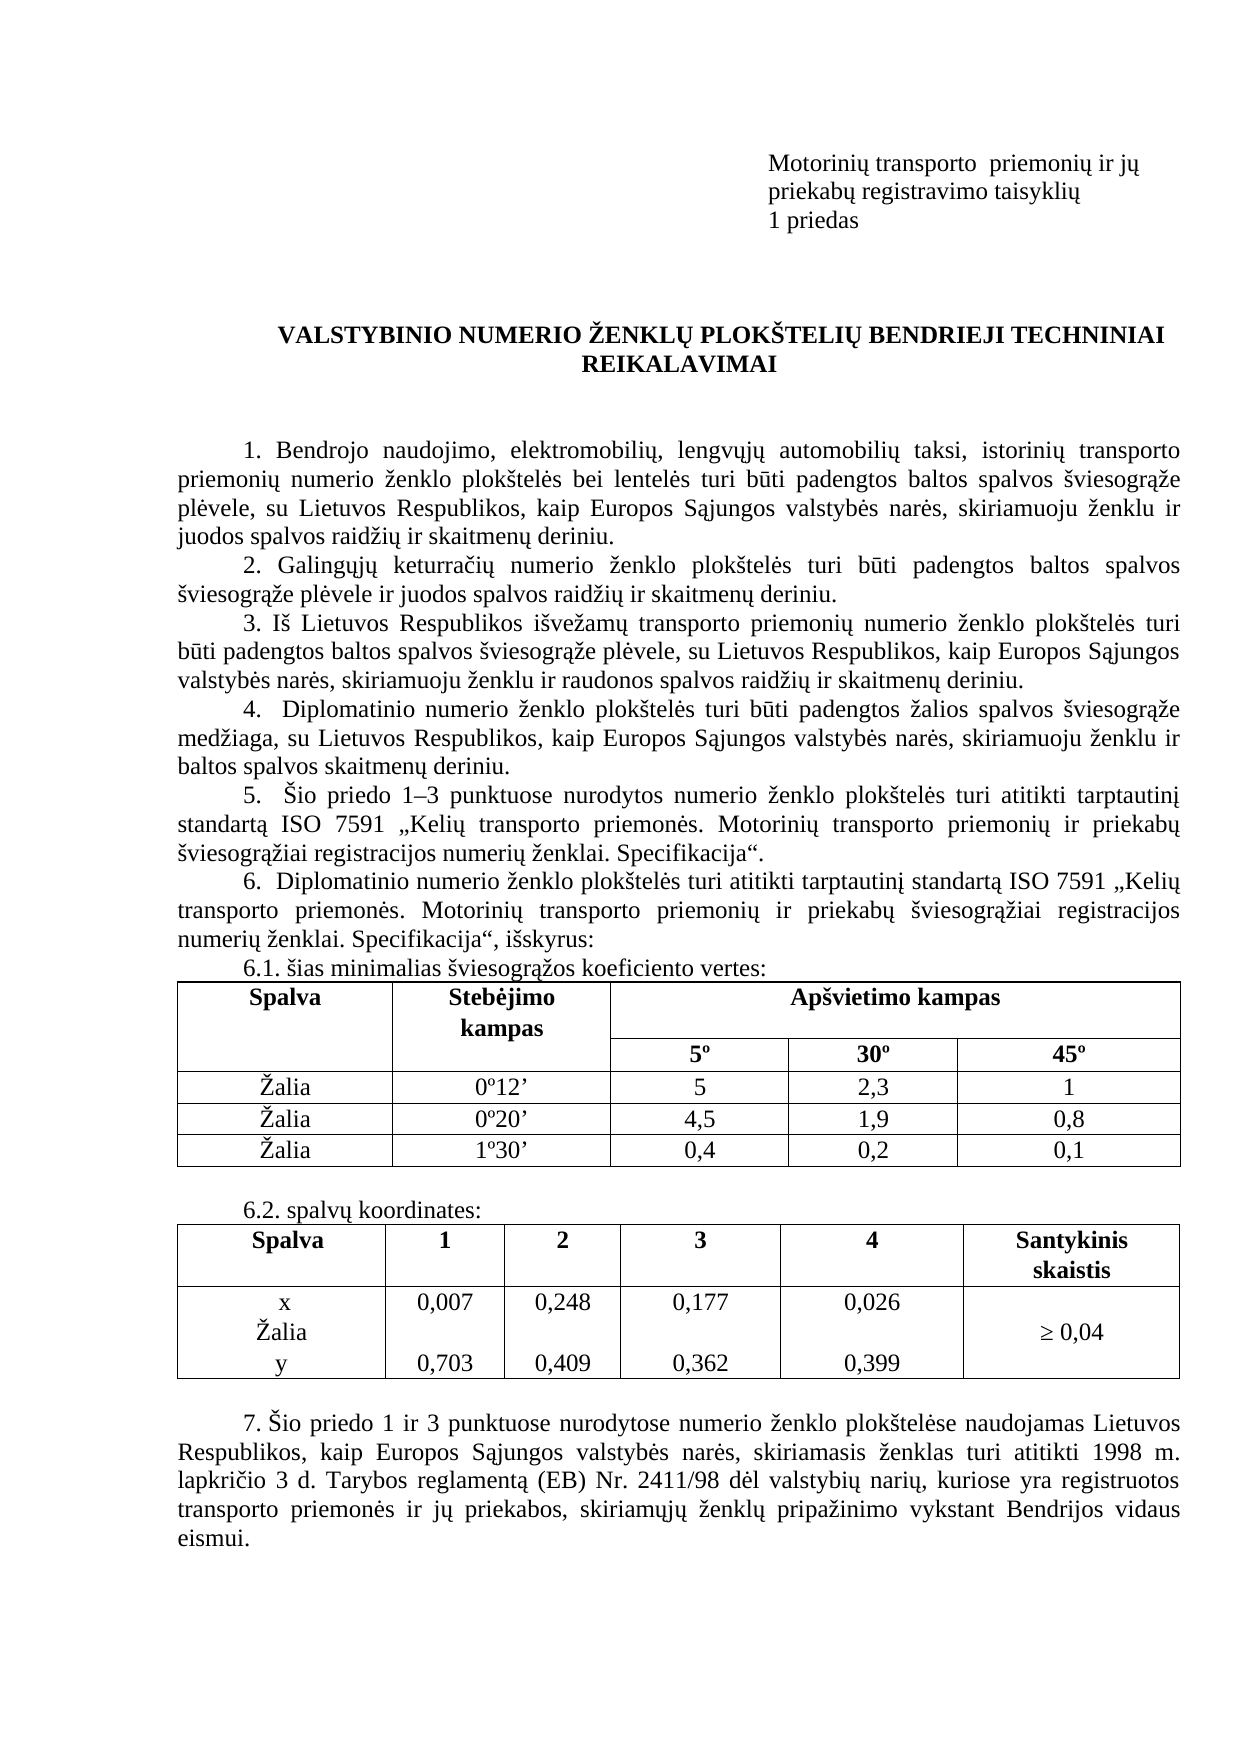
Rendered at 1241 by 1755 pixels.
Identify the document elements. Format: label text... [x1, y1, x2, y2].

table_cell 5º [611, 1039, 788, 1071]
text 6. Diplomatinio numerio ženklo plokštelės turi atitikti tarptautinį standartą ISO 7591 „Kelių transporto priemonės. Motorinių transporto priemonių ir priekabų šviesogrąžiai registracijos numerių ženklai. Specifikacija“, išskyrus: [177, 866, 1181, 953]
table_cell 1º30’ [393, 1135, 610, 1166]
text 3. Iš Lietuvos Respublikos išvežamų transporto priemonių numerio ženklo plokštelės turi būti padengtos baltos spalvos šviesogrąže plėvele, su Lietuvos Respublikos, kaip Europos Sąjungos valstybės narės, skiriamuoju ženklu ir raudonos spalvos raidžių ir skaitmenų deriniu. [177, 608, 1181, 694]
table_cell 0,1 [958, 1135, 1180, 1166]
text 1 priedas [768, 205, 1181, 234]
table_cell 0º12’ [393, 1072, 610, 1103]
table_cell 0º20’ [393, 1104, 610, 1134]
table_cell 0,007 0,703 [386, 1287, 504, 1378]
table_cell 0,8 [958, 1104, 1180, 1134]
table_header 4 [781, 1225, 963, 1286]
text 2. Galingųjų keturračių numerio ženklo plokštelės turi būti padengtos baltos spalvos šviesogrąže plėvele ir juodos spalvos raidžių ir skaitmenų deriniu. [177, 550, 1181, 608]
table_cell 0,2 [789, 1135, 957, 1166]
table_cell 4,5 [611, 1104, 788, 1134]
text 5. Šio priedo 1–3 punktuose nurodytos numerio ženklo plokštelės turi atitikti tarptautinį standartą ISO 7591 „Kelių transporto priemonės. Motorinių transporto priemonių ir priekabų šviesogrąžiai registracijos numerių ženklai. Specifikacija“. [177, 780, 1181, 866]
table_cell 5 [611, 1072, 788, 1103]
table_header Spalva [178, 983, 392, 1071]
table_cell 0,248 0,409 [505, 1287, 620, 1378]
table_cell 0,177 0,362 [621, 1287, 780, 1378]
table_cell 45º [958, 1039, 1180, 1071]
text 6.2. spalvų koordinates: [243, 1195, 1181, 1224]
table_cell 0,4 [611, 1135, 788, 1166]
table_cell ≥ 0,04 [964, 1287, 1179, 1378]
table_header 3 [621, 1225, 780, 1286]
table_header 1 [386, 1225, 504, 1286]
table_cell Žalia [178, 1072, 392, 1103]
table_cell 1,9 [789, 1104, 957, 1134]
text Motorinių transporto priemonių ir jų priekabų registravimo taisyklių [768, 148, 1181, 205]
table_header Stebėjimo kampas [393, 983, 610, 1071]
table_header Apšvietimo kampas [611, 983, 1180, 1038]
text 7. Šio priedo 1 ir 3 punktuose nurodytose numerio ženklo plokštelėse naudojamas Lietuvos Respublikos, kaip Europos Sąjungos valstybės narės, skiriamasis ženklas turi atitikti 1998 m. lapkričio 3 d. Tarybos reglamentą (EB) Nr. 2411/98 dėl valstybių narių, kuriose yra registruotos transporto priemonės ir jų priekabos, skiriamųjų ženklų pripažinimo vykstant Bendrijos vidaus eismui. [177, 1408, 1181, 1552]
table_cell 1 [958, 1072, 1180, 1103]
table_cell 2,3 [789, 1072, 957, 1103]
table_cell 30º [789, 1039, 957, 1071]
table_cell 0,026 0,399 [781, 1287, 963, 1378]
table_cell x Žalia y [178, 1287, 385, 1378]
text 1. Bendrojo naudojimo, elektromobilių, lengvųjų automobilių taksi, istorinių transporto priemonių numerio ženklo plokštelės bei lentelės turi būti padengtos baltos spalvos šviesogrąže plėvele, su Lietuvos Respublikos, kaip Europos Sąjungos valstybės narės, skiriamuoju ženklu ir juodos spalvos raidžių ir skaitmenų deriniu. [177, 435, 1181, 550]
table_header Santykinis skaistis [964, 1225, 1179, 1286]
text 4. Diplomatinio numerio ženklo plokštelės turi būti padengtos žalios spalvos šviesogrąže medžiaga, su Lietuvos Respublikos, kaip Europos Sąjungos valstybės narės, skiriamuoju ženklu ir baltos spalvos skaitmenų deriniu. [177, 694, 1181, 780]
table_cell Žalia [178, 1104, 392, 1134]
text 6.1. šias minimalias šviesogrąžos koeficiento vertes: [243, 953, 1181, 981]
table_cell Žalia [178, 1135, 392, 1166]
table_header 2 [505, 1225, 620, 1286]
table_header Spalva [178, 1225, 385, 1286]
text VALSTYBINIO NUMERIO ŽENKLŲ PLOKŠTELIŲ BENDRIEJI TECHNINIAI REIKALAVIMAI [177, 320, 1181, 378]
